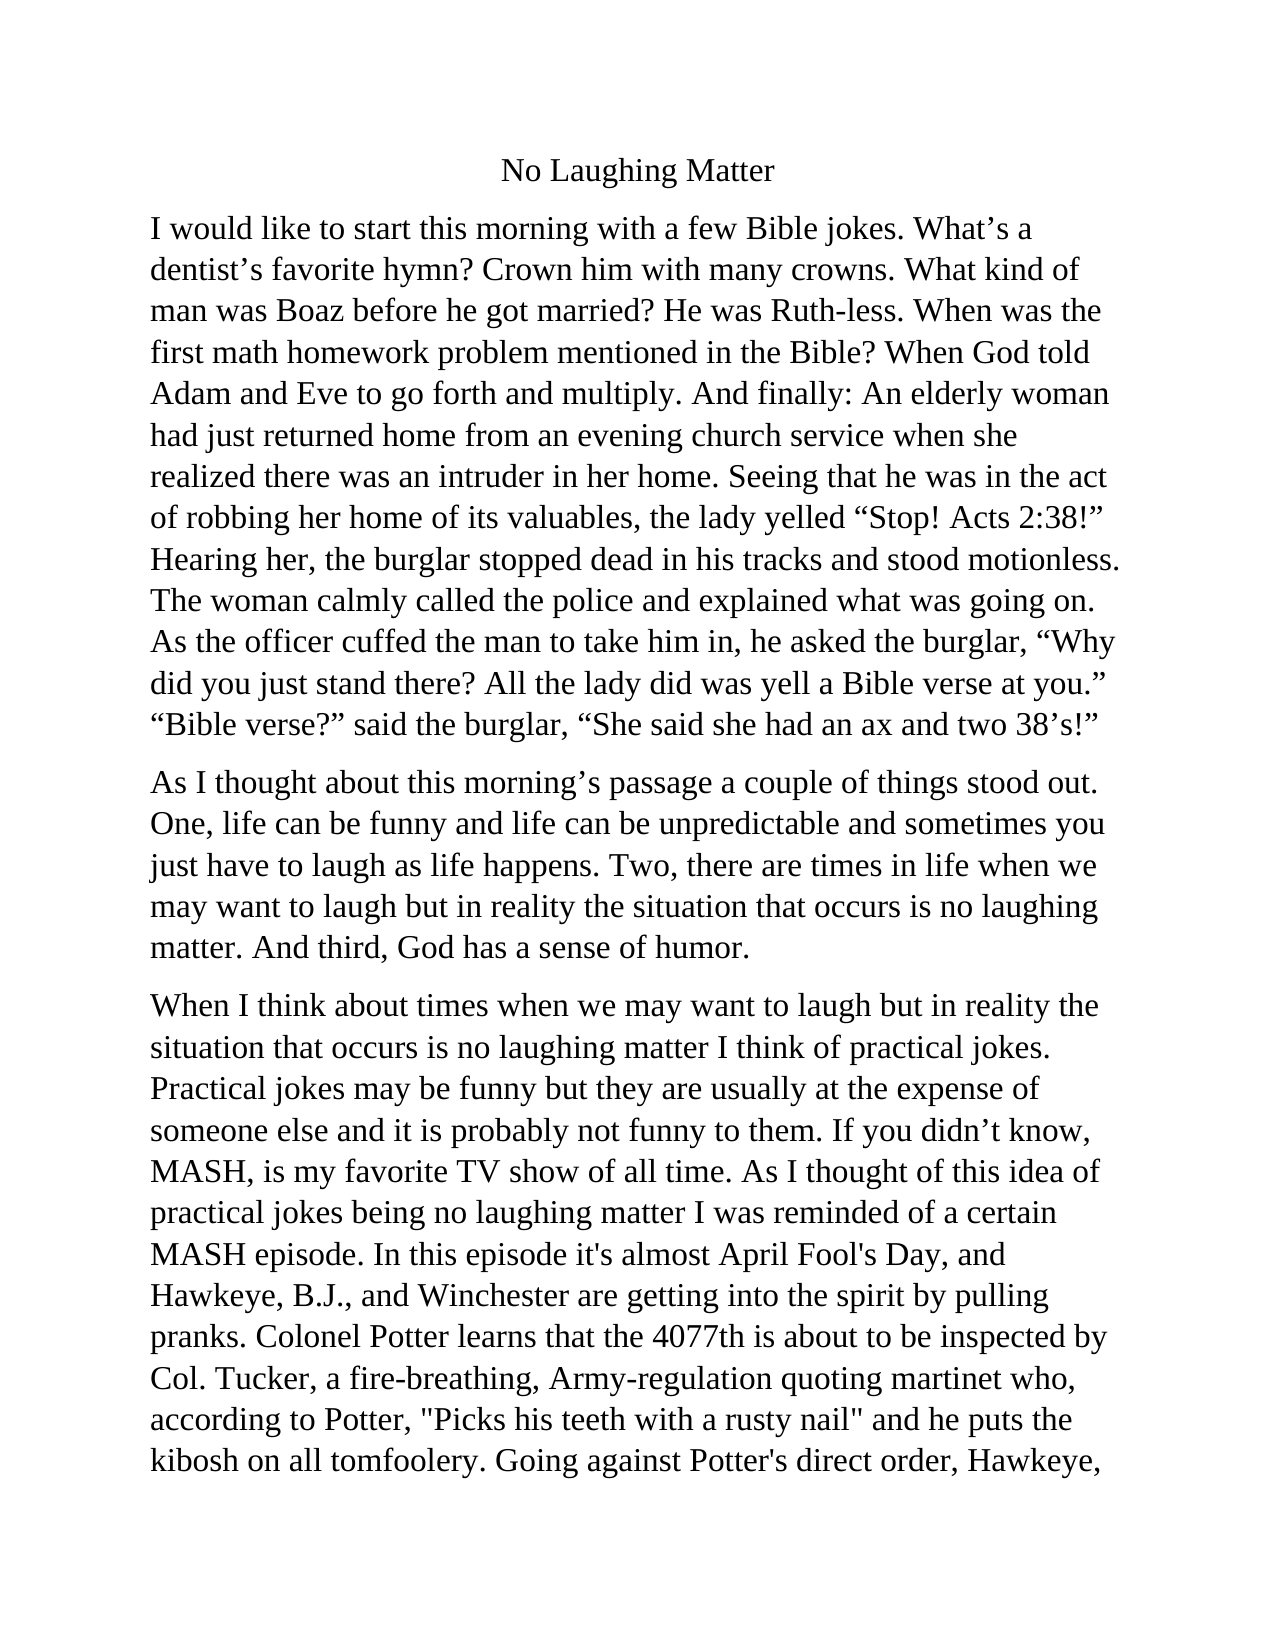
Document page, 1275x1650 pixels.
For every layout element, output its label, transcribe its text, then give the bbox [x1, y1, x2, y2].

text I would like to start this morning with a few Bible jokes. What’s a dentist’s favorite hymn? Crown him with many crowns. What kind of man was Boaz before he got married? He was Ruth-less. When was the first math homework problem mentioned in the Bible? When God told Adam and Eve to go forth and multiply. And finally: An elderly woman had just returned home from an evening church service when she realized there was an intruder in her home. Seeing that he was in the act of robbing her home of its valuables, the lady yelled “Stop! Acts 2:38!” Hearing her, the burglar stopped dead in his tracks and stood motionless. The woman calmly called the police and explained what was going on. As the officer cuffed the man to take him in, he asked the burglar, “Why did you just stand there? All the lady did was yell a Bible verse at you.” “Bible verse?” said the burglar, “She said she had an ax and two 38’s!” [150, 208, 1125, 743]
text No Laughing Matter [150, 150, 1125, 188]
text When I think about times when we may want to laugh but in reality the situation that occurs is no laughing matter I think of practical jokes. Practical jokes may be funny but they are usually at the expense of someone else and it is probably not funny to them. If you didn’t know, MASH, is my favorite TV show of all time. As I thought of this idea of practical jokes being no laughing matter I was reminded of a certain MASH episode. In this episode it's almost April Fool's Day, and Hawkeye, B.J., and Winchester are getting into the spirit by pulling pranks. Colonel Potter learns that the 4077th is about to be inspected by Col. Tucker, a fire-breathing, Army-regulation quoting martinet who, according to Potter, "Picks his teeth with a rusty nail" and he puts the kibosh on all tomfoolery. Going against Potter's direct order, Hawkeye, [150, 986, 1125, 1479]
text As I thought about this morning’s passage a couple of things stood out. One, life can be funny and life can be unpredictable and sometimes you just have to laugh as life happens. Two, there are times in life when we may want to laugh but in reality the situation that occurs is no laughing matter. And third, God has a sense of humor. [150, 762, 1125, 966]
